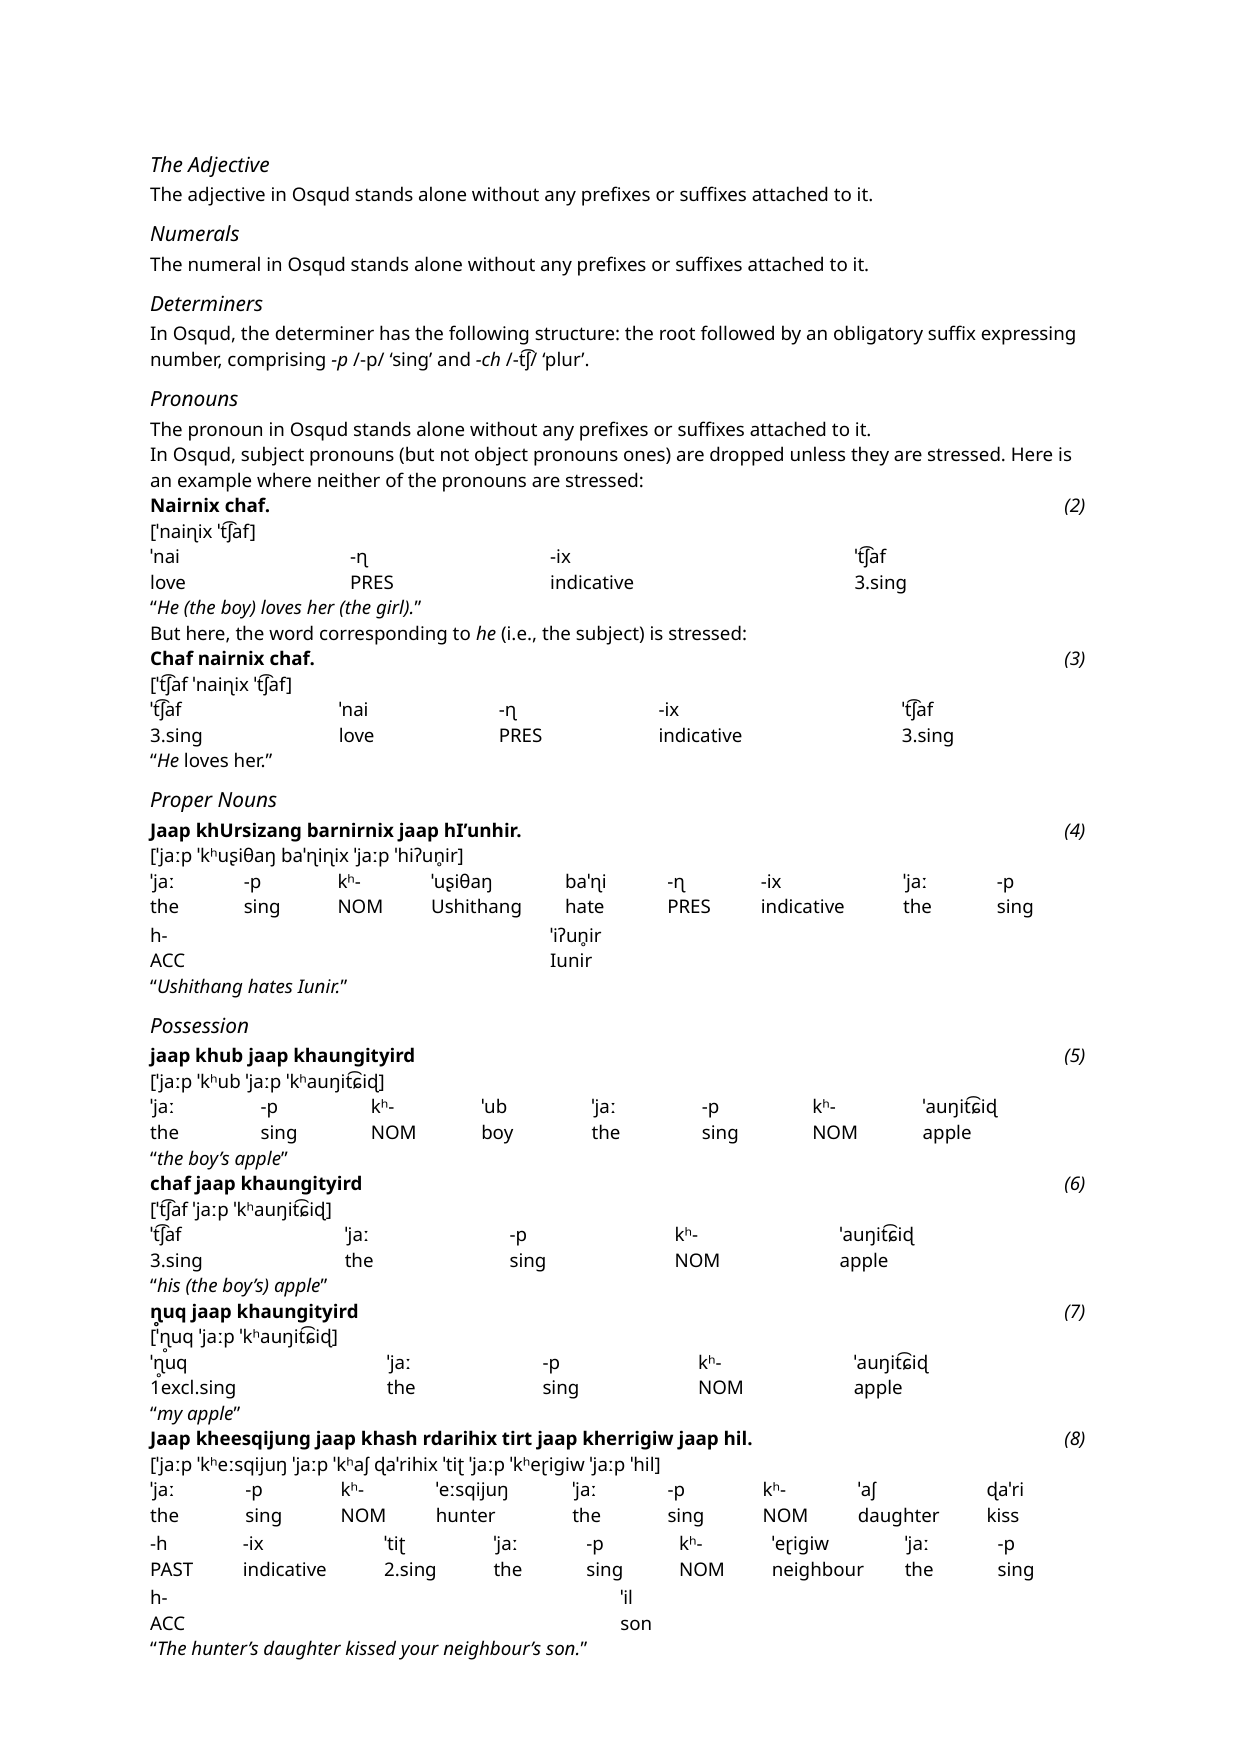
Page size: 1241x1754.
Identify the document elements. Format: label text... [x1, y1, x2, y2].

table_cell PAST [150, 1556, 243, 1581]
table_cell the [591, 1119, 702, 1145]
table_cell the [387, 1375, 542, 1400]
table_header -p [667, 1477, 762, 1502]
table_header ˈiʔun̥ir [550, 922, 1090, 948]
text [ˈt͡ʃaf ˈjaːp ˈkʰauŋit͡ɕiɖ] [150, 1196, 1090, 1221]
text The pronoun in Osqud stands alone without any prefixes or suffixes attached to it. [150, 416, 1090, 441]
text In Osqud, the determiner has the following structure: the root followed by an obligatory suffix expressing number, comprising -p /-p/ ‘sing’ and -ch /-t͡ʃ/ ‘plur’. [150, 321, 1090, 372]
table_cell NOM [763, 1502, 858, 1528]
table_cell hunter [436, 1502, 572, 1528]
table_cell apple [839, 1247, 1090, 1272]
table_header ˈt͡ʃaf [150, 1221, 344, 1247]
table_header kʰ- [812, 1094, 922, 1119]
subtitle Pronouns [150, 384, 1090, 413]
table_cell indicative [658, 722, 902, 748]
table_header -ix [550, 544, 854, 569]
table_header ˈjaː [591, 1094, 702, 1119]
subtitle The Adjective [150, 150, 1090, 178]
table_cell NOM [679, 1556, 772, 1581]
subtitle Possession [150, 1011, 1090, 1039]
table_header -ix [658, 697, 902, 722]
subtitle Proper Nouns [150, 786, 1090, 814]
table_cell sing [509, 1247, 674, 1272]
text chaf jaap khaungityird (6) [150, 1170, 1090, 1196]
text But here, the word corresponding to he (i.e., the subject) is stressed: [150, 620, 1090, 646]
table_cell the [905, 1556, 997, 1581]
table_header baˈɳi [565, 868, 667, 894]
table_header -p [997, 868, 1090, 894]
table_header ˈɳ̥uq [150, 1349, 387, 1374]
text [ˈjaːp ˈkʰub ˈjaːp ˈkʰauŋit͡ɕiɖ] [150, 1068, 1090, 1094]
table_cell sing [542, 1375, 698, 1400]
table_cell sing [586, 1556, 679, 1581]
table_cell 2.sing [384, 1556, 493, 1581]
table_cell NOM [698, 1375, 853, 1400]
table_header -p [542, 1349, 698, 1374]
text [ˈnaiɳix ˈt͡ʃaf] [150, 518, 1090, 543]
text “He loves her.” [150, 748, 1090, 773]
text Jaap kheesqijung jaap khash rdarihix tirt jaap kherrigiw jaap hil. (8) [150, 1426, 1090, 1451]
table_cell apple [923, 1119, 1090, 1145]
table_cell sing [244, 894, 337, 919]
text The adjective in Osqud stands alone without any prefixes or suffixes attached to it. [150, 182, 1090, 207]
table_header -h [150, 1530, 243, 1556]
table_header ˈjaː [150, 1094, 260, 1119]
table_cell indicative [761, 894, 903, 919]
table_cell the [345, 1247, 509, 1272]
table_cell indicative [550, 569, 854, 594]
table_cell sing [702, 1119, 812, 1145]
table_header h- [150, 922, 550, 948]
table_cell the [572, 1502, 667, 1528]
text Chaf nairnix chaf. (3) [150, 646, 1090, 671]
table_cell sing [667, 1502, 762, 1528]
text ɳ̥uq jaap khaungityird (7) [150, 1298, 1090, 1323]
table_header ˈnai [339, 697, 498, 722]
text jaap khub jaap khaungityird (5) [150, 1043, 1090, 1068]
text [ˈjaːp ˈkʰeːsqijuŋ ˈjaːp ˈkʰaʃ ɖaˈrihix ˈtiʈ ˈjaːp ˈkʰeɽiɡiw ˈjaːp ˈhil] [150, 1451, 1090, 1477]
text [ˈjaːp ˈkʰuʂiθaŋ baˈɳiɳix ˈjaːp ˈhiʔun̥ir] [150, 843, 1090, 868]
subtitle Numerals [150, 219, 1090, 248]
table_header ˈjaː [345, 1221, 509, 1247]
table_cell PRES [499, 722, 658, 748]
table_header ˈnai [150, 544, 350, 569]
table_header -p [244, 868, 337, 894]
table_header ˈt͡ʃaf [150, 697, 338, 722]
table_header ˈil [620, 1584, 1090, 1610]
table_cell PRES [667, 894, 761, 919]
table_cell neighbour [772, 1556, 904, 1581]
table_cell son [620, 1610, 1090, 1635]
text “his (the boy’s) apple” [150, 1272, 1090, 1298]
text “He (the boy) loves her (the girl).” [150, 594, 1090, 620]
text In Osqud, subject pronouns (but not object pronouns ones) are dropped unless they are stressed. Here is an example where neither of the pronouns are stressed: [150, 441, 1090, 492]
table_cell NOM [674, 1247, 839, 1272]
table_cell 1excl.sing [150, 1375, 387, 1400]
table_header ˈjaː [150, 868, 243, 894]
text Jaap khUrsizang barnirnix jaap hI’unhir. (4) [150, 817, 1090, 843]
table_cell 3.sing [150, 1247, 344, 1272]
table_cell sing [260, 1119, 371, 1145]
table_header ˈjaː [493, 1530, 586, 1556]
table_cell sing [245, 1502, 340, 1528]
table_header kʰ- [674, 1221, 839, 1247]
table_header ˈub [481, 1094, 591, 1119]
table_header ɖaˈri [986, 1477, 1090, 1502]
table_cell hate [565, 894, 667, 919]
table_header ˈjaː [150, 1477, 245, 1502]
table_cell sing [998, 1556, 1090, 1581]
table_header kʰ- [763, 1477, 858, 1502]
text “The hunter’s daughter kissed your neighbour’s son.” [150, 1635, 1090, 1661]
table_cell Iunir [550, 948, 1090, 973]
table_header ˈt͡ʃaf [902, 697, 1090, 722]
table_header ˈjaː [572, 1477, 667, 1502]
table_cell daughter [858, 1502, 986, 1528]
table_cell NOM [337, 894, 431, 919]
table_header -ix [243, 1530, 384, 1556]
table_header ˈjaː [903, 868, 997, 894]
table_header ˈuʂiθaŋ [431, 868, 565, 894]
table_header ˈjaː [905, 1530, 997, 1556]
table_header -p [245, 1477, 340, 1502]
table_header ˈauŋit͡ɕiɖ [839, 1221, 1090, 1247]
table_cell 3.sing [854, 569, 1090, 594]
table_cell the [493, 1556, 586, 1581]
table_cell 3.sing [150, 722, 338, 748]
table_header ˈauŋit͡ɕiɖ [923, 1094, 1090, 1119]
table_cell the [150, 1119, 260, 1145]
table_header ˈjaː [387, 1349, 542, 1374]
table_cell sing [997, 894, 1090, 919]
table_header -p [260, 1094, 371, 1119]
table_cell boy [481, 1119, 591, 1145]
table_cell 3.sing [902, 722, 1090, 748]
table_header -p [509, 1221, 674, 1247]
table_header h- [150, 1584, 620, 1610]
table_cell ACC [150, 948, 550, 973]
table_header ˈeːsqijuŋ [436, 1477, 572, 1502]
table_header -ɳ [499, 697, 658, 722]
table_header ˈeɽiɡiw [772, 1530, 904, 1556]
table_header -ɳ [667, 868, 761, 894]
text [ˈɳ̥uq ˈjaːp ˈkʰauŋit͡ɕiɖ] [150, 1323, 1090, 1349]
table_header kʰ- [679, 1530, 772, 1556]
text [ˈt͡ʃaf ˈnaiɳix ˈt͡ʃaf] [150, 671, 1090, 697]
text Nairnix chaf. (2) [150, 492, 1090, 518]
table_header ˈaʃ [858, 1477, 986, 1502]
table_cell the [150, 1502, 245, 1528]
text “the boy’s apple” [150, 1145, 1090, 1170]
table_cell love [150, 569, 350, 594]
table_cell apple [854, 1375, 1090, 1400]
table_header -p [702, 1094, 812, 1119]
table_header -p [586, 1530, 679, 1556]
text “Ushithang hates Iunir.” [150, 973, 1090, 999]
table_header kʰ- [371, 1094, 481, 1119]
table_header -p [998, 1530, 1090, 1556]
table_cell the [903, 894, 997, 919]
table_cell NOM [340, 1502, 436, 1528]
table_header ˈauŋit͡ɕiɖ [854, 1349, 1090, 1374]
table_cell the [150, 894, 243, 919]
table_cell NOM [371, 1119, 481, 1145]
table_header kʰ- [698, 1349, 853, 1374]
table_cell PRES [350, 569, 550, 594]
table_header kʰ- [337, 868, 431, 894]
table_cell kiss [986, 1502, 1090, 1528]
text “my apple” [150, 1400, 1090, 1426]
table_header ˈtiʈ [384, 1530, 493, 1556]
subtitle Determiners [150, 289, 1090, 318]
table_header kʰ- [340, 1477, 436, 1502]
table_header ˈt͡ʃaf [854, 544, 1090, 569]
table_cell ACC [150, 1610, 620, 1635]
table_cell NOM [812, 1119, 922, 1145]
table_cell indicative [243, 1556, 384, 1581]
text The numeral in Osqud stands alone without any prefixes or suffixes attached to it. [150, 251, 1090, 277]
table_cell love [339, 722, 498, 748]
table_cell Ushithang [431, 894, 565, 919]
table_header -ix [761, 868, 903, 894]
table_header -ɳ [350, 544, 550, 569]
